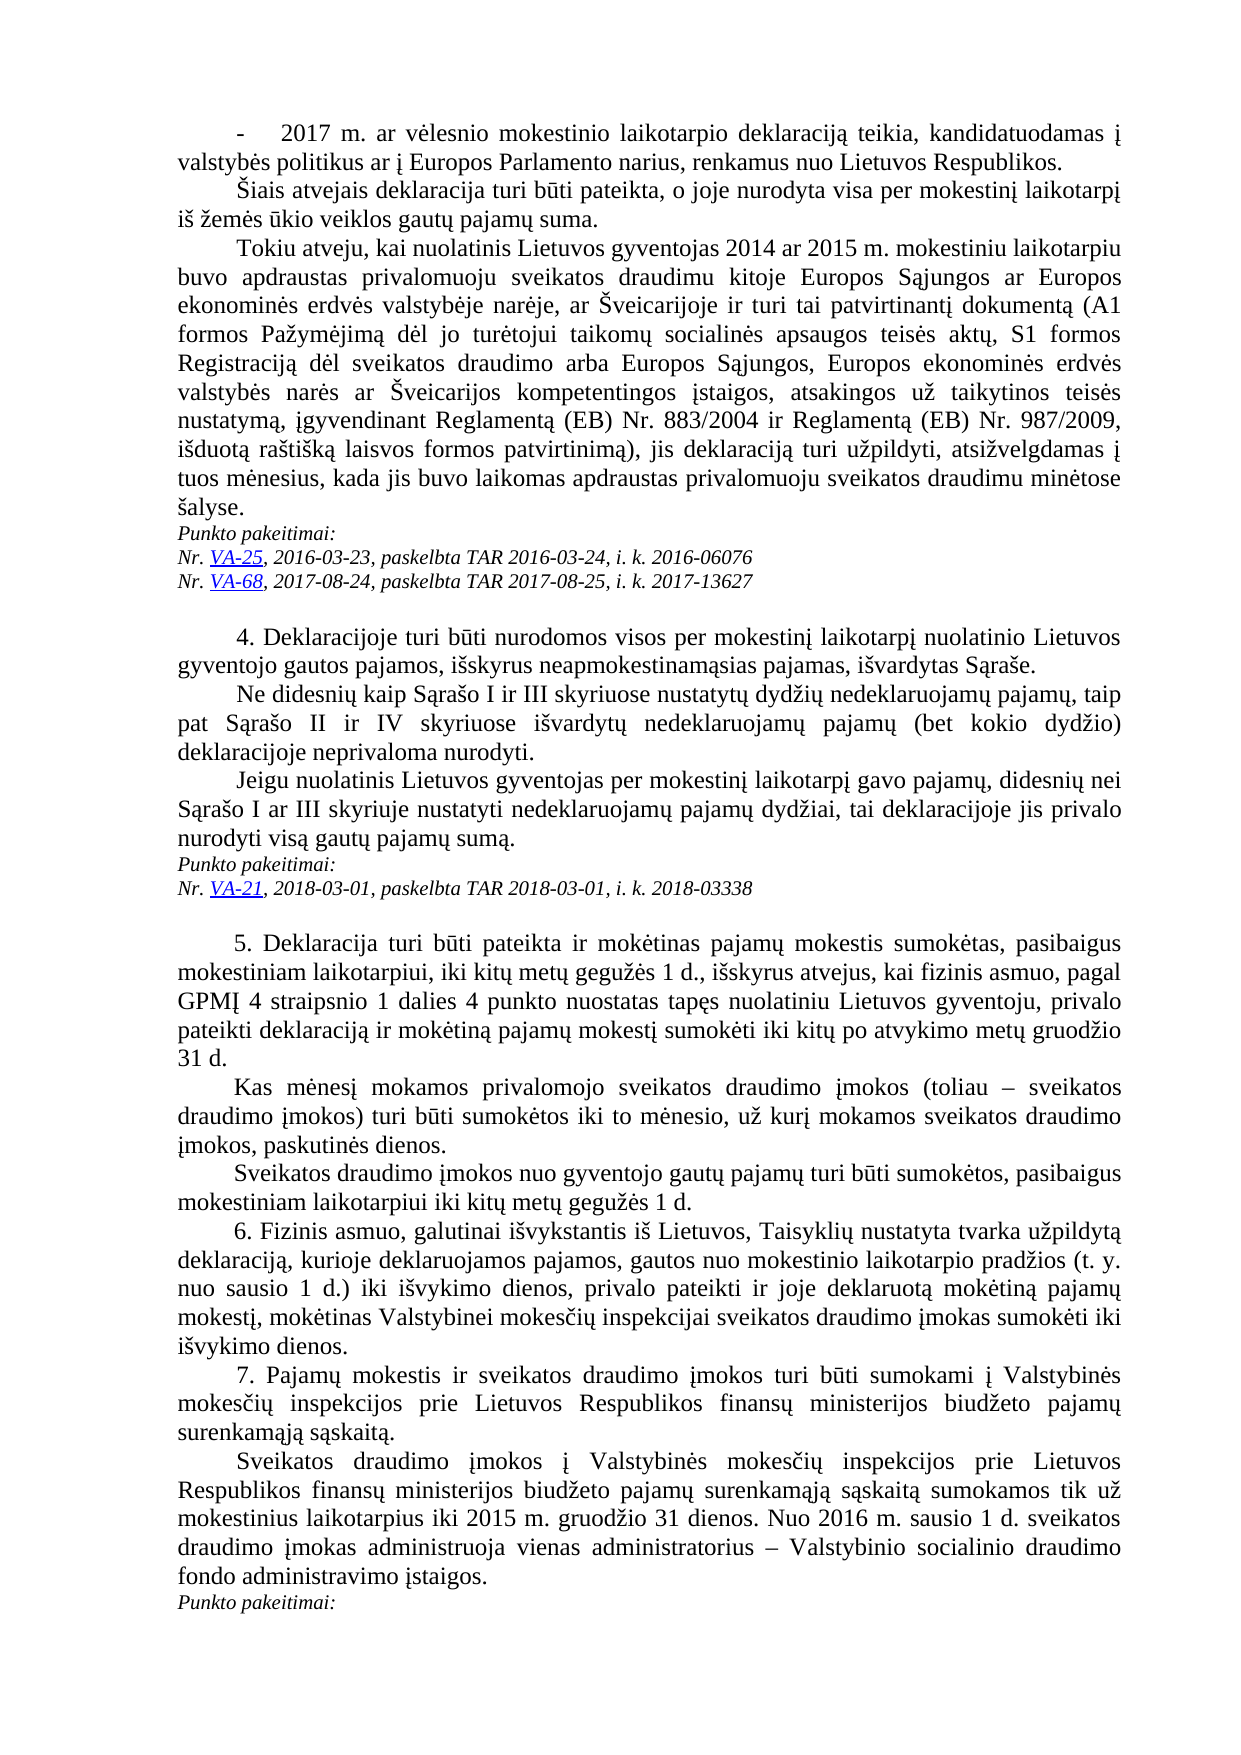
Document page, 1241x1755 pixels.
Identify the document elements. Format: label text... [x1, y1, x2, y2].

text 5. Deklaracija turi būti pateikta ir mokėtinas pajamų mokestis sumokėtas, pasibaigus mokestiniam laikotarpiui, iki kitų metų gegužės 1 d., išskyrus atvejus, kai fizinis asmuo, pagal GPMĮ 4 straipsnio 1 dalies 4 punkto nuostatas tapęs nuolatiniu Lietuvos gyventoju, privalo pateikti deklaraciją ir mokėtiną pajamų mokestį sumokėti iki kitų po atvykimo metų gruodžio 31 d. [177, 928, 1122, 1072]
text 7. Pajamų mokestis ir sveikatos draudimo įmokos turi būti sumokami į Valstybinės mokesčių inspekcijos prie Lietuvos Respublikos finansų ministerijos biudžeto pajamų surenkamąją sąskaitą. [177, 1360, 1122, 1446]
text Punkto pakeitimai: [177, 1590, 1122, 1614]
text Nr. VA-68, 2017-08-24, paskelbta TAR 2017-08-25, i. k. 2017-13627 [177, 569, 1122, 593]
text - 2017 m. ar vėlesnio mokestinio laikotarpio deklaraciją teikia, kandidatuodamas į valstybės politikus ar į Europos Parlamento narius, renkamus nuo Lietuvos Respublikos. [177, 118, 1122, 176]
text Nr. VA-21, 2018-03-01, paskelbta TAR 2018-03-01, i. k. 2018-03338 [177, 876, 1122, 900]
text Sveikatos draudimo įmokos į Valstybinės mokesčių inspekcijos prie Lietuvos Respublikos finansų ministerijos biudžeto pajamų surenkamąją sąskaitą sumokamos tik už mokestinius laikotarpius iki 2015 m. gruodžio 31 dienos. Nuo 2016 m. sausio 1 d. sveikatos draudimo įmokas administruoja vienas administratorius – Valstybinio socialinio draudimo fondo administravimo įstaigos. [177, 1446, 1122, 1590]
text 4. Deklaracijoje turi būti nurodomos visos per mokestinį laikotarpį nuolatinio Lietuvos gyventojo gautos pajamos, išskyrus neapmokestinamąsias pajamas, išvardytas Sąraše. [177, 622, 1122, 679]
text Tokiu atveju, kai nuolatinis Lietuvos gyventojas 2014 ar 2015 m. mokestiniu laikotarpiu buvo apdraustas privalomuoju sveikatos draudimu kitoje Europos Sąjungos ar Europos ekonominės erdvės valstybėje narėje, ar Šveicarijoje ir turi tai patvirtinantį dokumentą (A1 formos Pažymėjimą dėl jo turėtojui taikomų socialinės apsaugos teisės aktų, S1 formos Registraciją dėl sveikatos draudimo arba Europos Sąjungos, Europos ekonominės erdvės valstybės narės ar Šveicarijos kompetentingos įstaigos, atsakingos už taikytinos teisės nustatymą, įgyvendinant Reglamentą (EB) Nr. 883/2004 ir Reglamentą (EB) Nr. 987/2009, išduotą raštišką laisvos formos patvirtinimą), jis deklaraciją turi užpildyti, atsižvelgdamas į tuos mėnesius, kada jis buvo laikomas apdraustas privalomuoju sveikatos draudimu minėtose šalyse. [177, 233, 1122, 521]
text 6. Fizinis asmuo, galutinai išvykstantis iš Lietuvos, Taisyklių nustatyta tvarka užpildytą deklaraciją, kurioje deklaruojamos pajamos, gautos nuo mokestinio laikotarpio pradžios (t. y. nuo sausio 1 d.) iki išvykimo dienos, privalo pateikti ir joje deklaruotą mokėtiną pajamų mokestį, mokėtinas Valstybinei mokesčių inspekcijai sveikatos draudimo įmokas sumokėti iki išvykimo dienos. [177, 1216, 1122, 1360]
text Nr. VA-25, 2016-03-23, paskelbta TAR 2016-03-24, i. k. 2016-06076 [177, 545, 1122, 569]
text Šiais atvejais deklaracija turi būti pateikta, o joje nurodyta visa per mokestinį laikotarpį iš žemės ūkio veiklos gautų pajamų suma. [177, 176, 1122, 233]
text Sveikatos draudimo įmokos nuo gyventojo gautų pajamų turi būti sumokėtos, pasibaigus mokestiniam laikotarpiui iki kitų metų gegužės 1 d. [177, 1158, 1122, 1216]
text Punkto pakeitimai: [177, 521, 1122, 545]
text Jeigu nuolatinis Lietuvos gyventojas per mokestinį laikotarpį gavo pajamų, didesnių nei Sąrašo I ar III skyriuje nustatyti nedeklaruojamų pajamų dydžiai, tai deklaracijoje jis privalo nurodyti visą gautų pajamų sumą. [177, 765, 1122, 852]
text Ne didesnių kaip Sąrašo I ir III skyriuose nustatytų dydžių nedeklaruojamų pajamų, taip pat Sąrašo II ir IV skyriuose išvardytų nedeklaruojamų pajamų (bet kokio dydžio) deklaracijoje neprivaloma nurodyti. [177, 679, 1122, 765]
text Punkto pakeitimai: [177, 852, 1122, 876]
text Kas mėnesį mokamos privalomojo sveikatos draudimo įmokos (toliau – sveikatos draudimo įmokos) turi būti sumokėtos iki to mėnesio, už kurį mokamos sveikatos draudimo įmokos, paskutinės dienos. [177, 1072, 1122, 1158]
